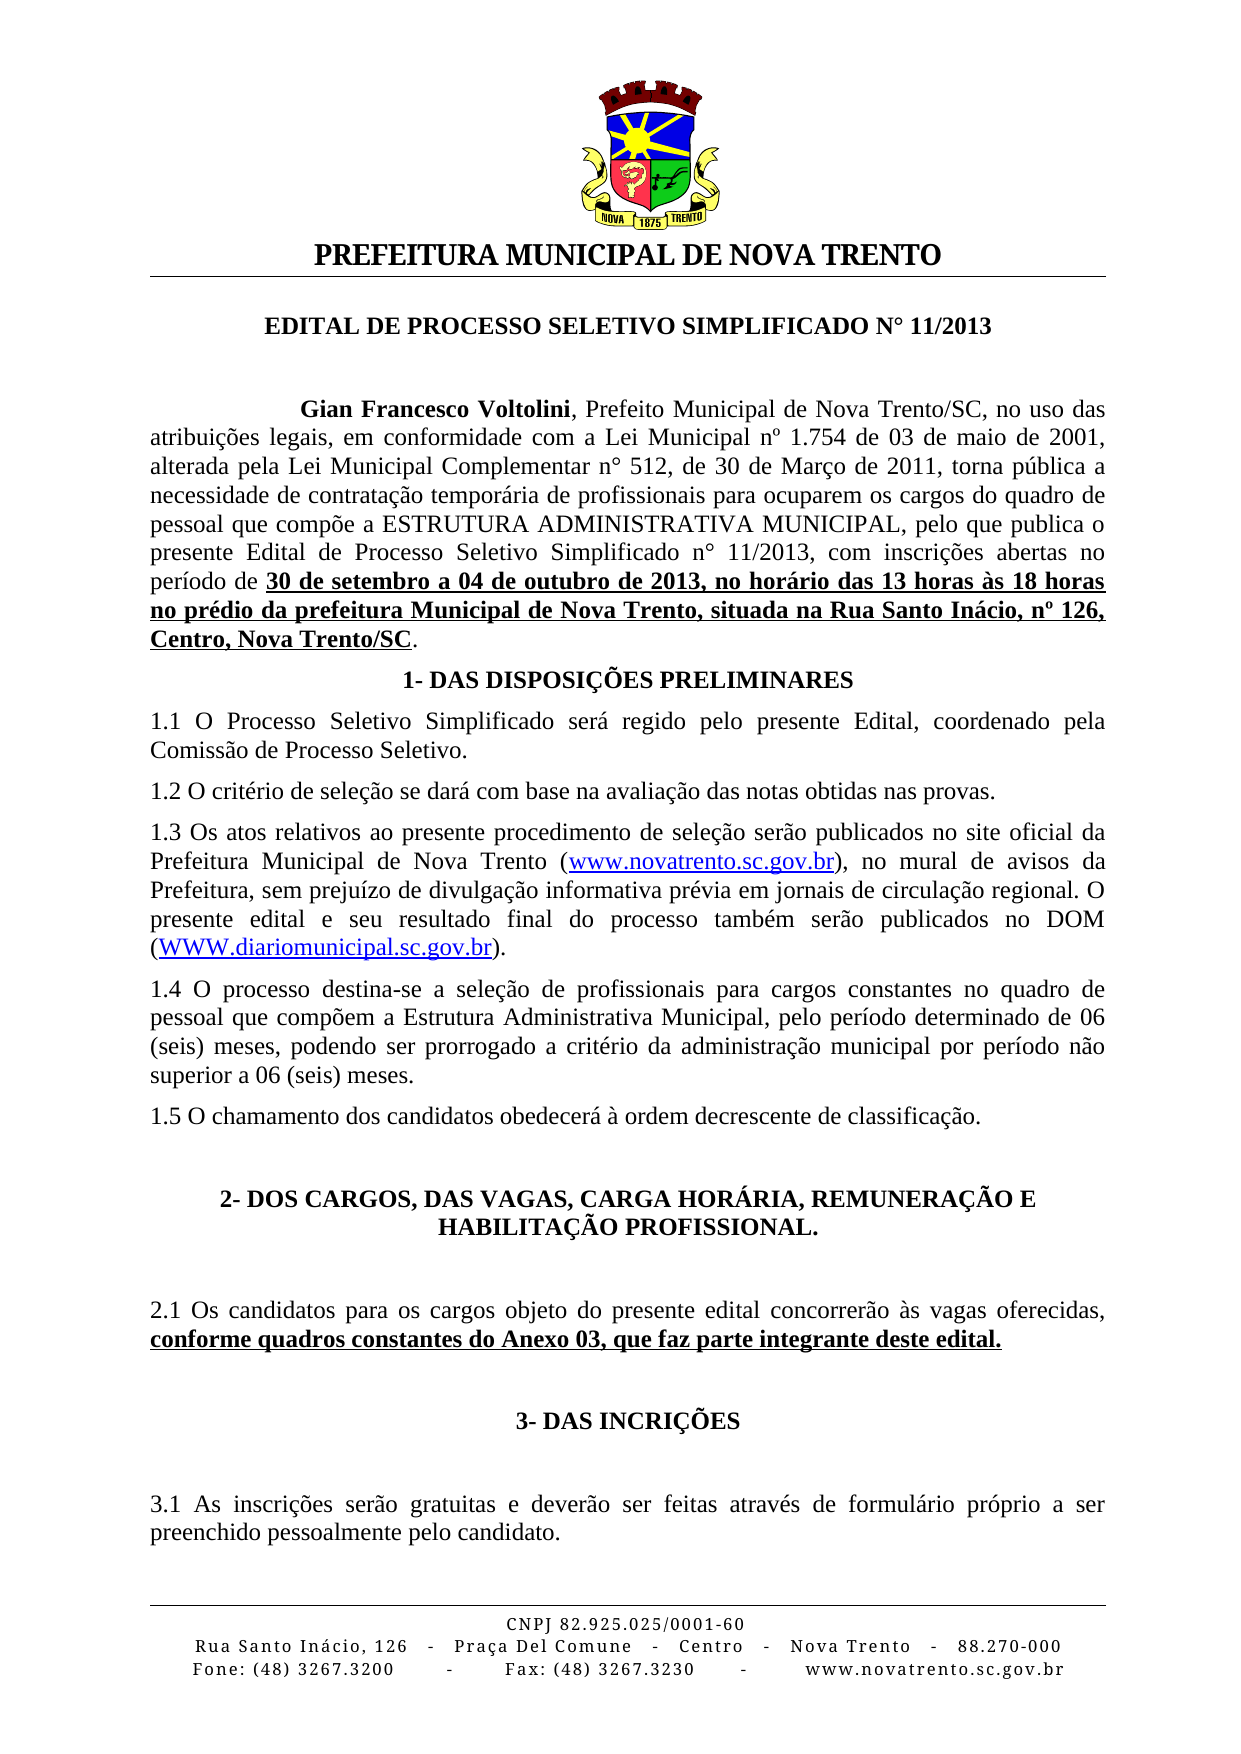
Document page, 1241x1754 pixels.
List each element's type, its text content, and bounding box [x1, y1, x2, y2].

text Edital de Processo Seletivo Simplificado n° 11/2013 [150, 311, 1106, 340]
text 1.4 O processo destina-se a seleção de profissionais para cargos constantes no quadro de pessoal que compõem a Estrutura Administrativa Municipal, pelo período determinado de 06 (seis) meses, podendo ser prorrogado a critério da administração municipal por período não superior a 06 (seis) meses. [150, 974, 1106, 1089]
text 1.3 Os atos relativos ao presente procedimento de seleção serão publicados no site oficial da Prefeitura Municipal de Nova Trento (www.novatrento.sc.gov.br), no mural de avisos da Prefeitura, sem prejuízo de divulgação informativa prévia em jornais de circulação regional. O presente edital e seu resultado final do processo também serão publicados no DOM (WWW.diariomunicipal.sc.gov.br). [150, 817, 1106, 961]
text Gian Francesco Voltolini, Prefeito Municipal de Nova Trento/SC, no uso das atribuições legais, em conformidade com a Lei Municipal nº 1.754 de 03 de maio de 2001, alterada pela Lei Municipal Complementar n° 512, de 30 de Março de 2011, torna pública a necessidade de contratação temporária de profissionais para ocuparem os cargos do quadro de pessoal que compõe a ESTRUTURA ADMINISTRATIVA MUNICIPAL, pelo que publica o presente Edital de Processo Seletivo Simplificado n° 11/2013, com inscrições abertas no período de 30 de setembro a 04 de outubro de 2013, no horário das 13 horas às 18 horas no prédio da prefeitura Municipal de Nova Trento, situada na Rua Santo Inácio, nº 126, [150, 394, 1106, 620]
text 1- DAS DISPOSIÇÕES PRELIMINARES [150, 665, 1106, 694]
text Centro, Nova Trento/SC. [150, 621, 1106, 652]
text 1.2 O critério de seleção se dará com base na avaliação das notas obtidas nas provas. [150, 776, 1106, 805]
text 2.1 Os candidatos para os cargos objeto do presente edital concorrerão às vagas oferecidas, conforme quadros constantes do Anexo 03, que faz parte integrante deste edital. [150, 1295, 1106, 1352]
text 1.1 O Processo Seletivo Simplificado será regido pelo presente Edital, coordenado pela Comissão de Processo Seletivo. [150, 706, 1106, 764]
text 1.5 O chamamento dos candidatos obedecerá à ordem decrescente de classificação. [150, 1101, 1106, 1130]
text 2- DOS CARGOS, DAS VAGAS, CARGA HORÁRIA, REMUNERAÇÃO E HABILITAÇÃO Profissional. [150, 1184, 1106, 1241]
text 3.1 As inscrições serão gratuitas e deverão ser feitas através de formulário próprio a ser preenchido pessoalmente pelo candidato. [150, 1489, 1106, 1546]
text 3- DAS INCRIÇÕES [150, 1406, 1106, 1435]
